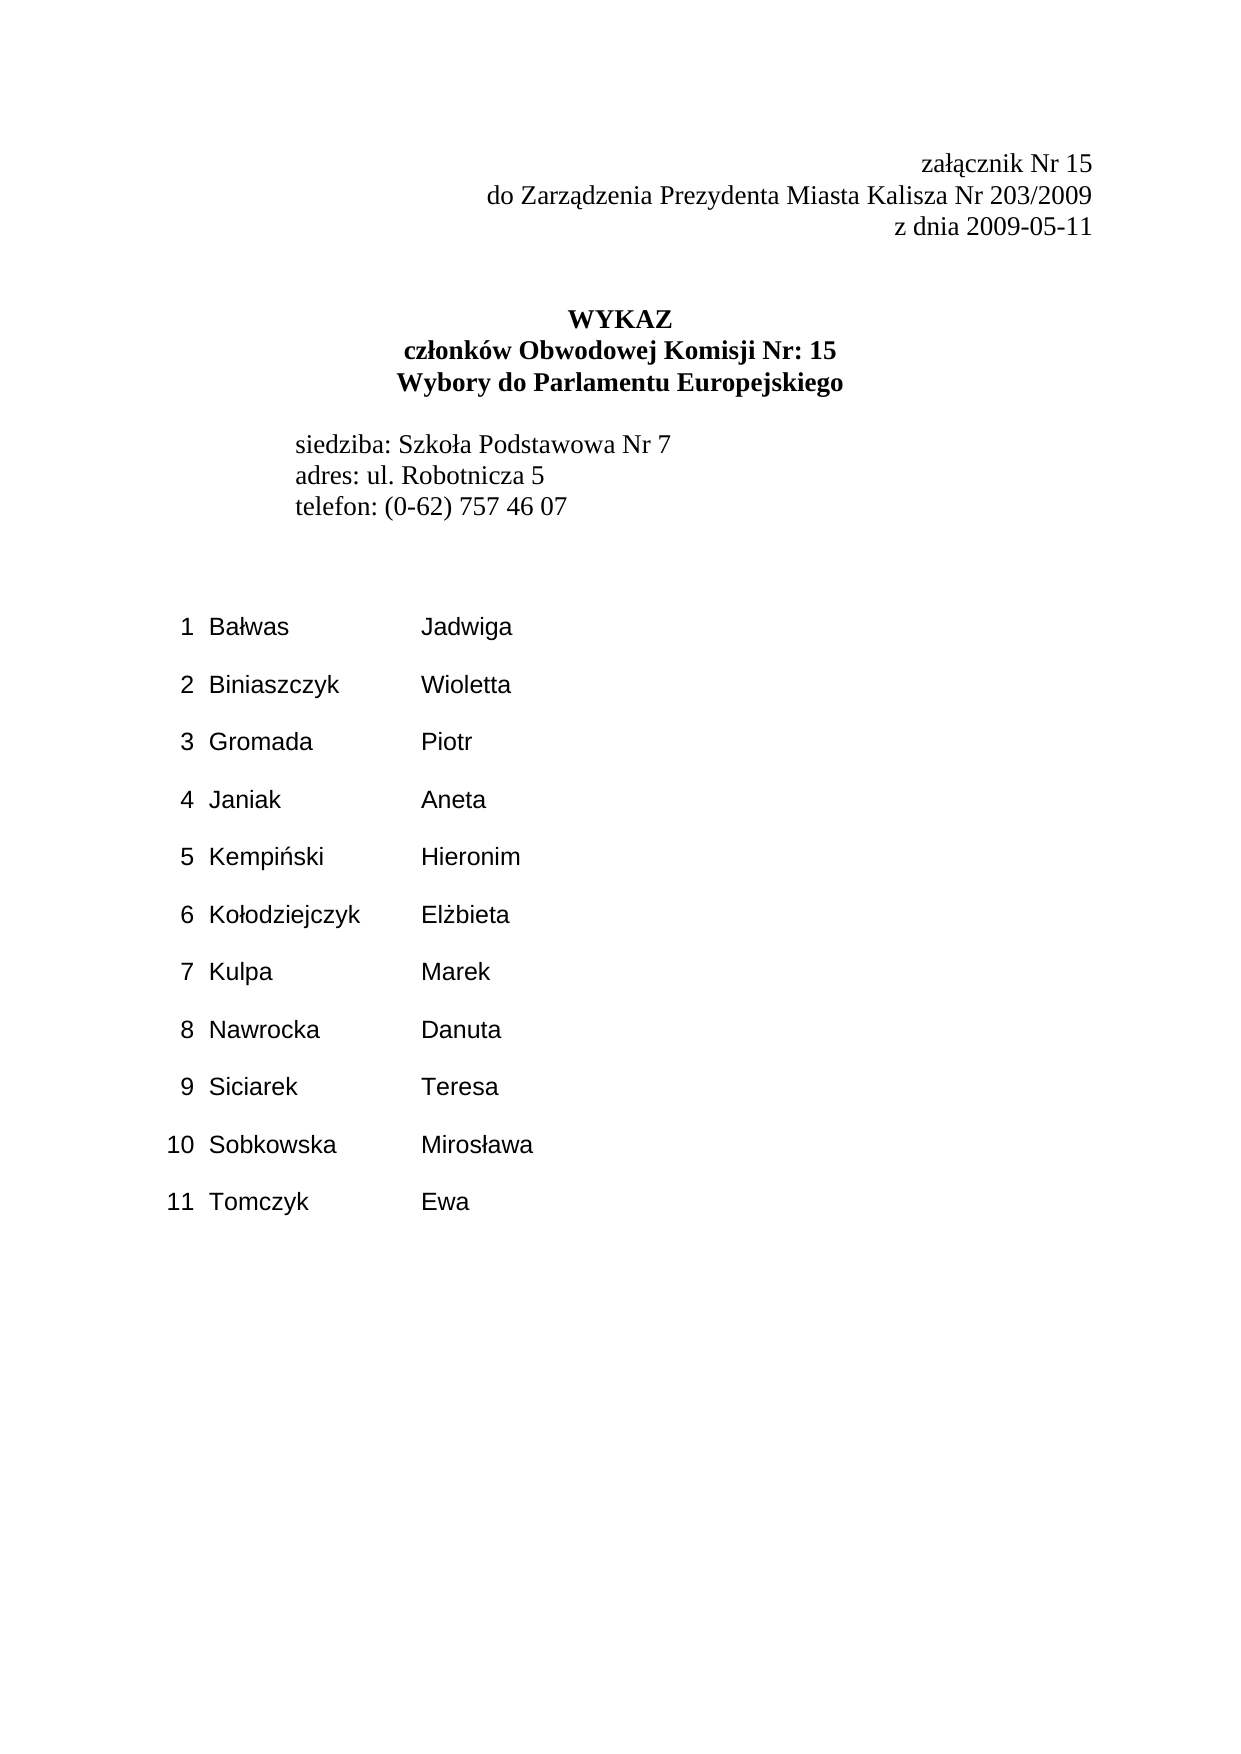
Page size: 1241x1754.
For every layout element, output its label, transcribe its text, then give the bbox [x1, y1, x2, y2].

table_header 1 [148, 584, 201, 641]
text WYKAZ [148, 303, 1092, 334]
table_cell 10 [148, 1101, 201, 1159]
table_cell Wioletta [414, 641, 541, 699]
table_cell 2 [148, 641, 201, 699]
table_cell Kempiński [201, 814, 413, 871]
table_cell Mirosława [414, 1101, 541, 1159]
table_cell Marek [414, 929, 541, 986]
table_cell 11 [148, 1159, 201, 1216]
table_cell Kołodziejczyk [201, 871, 413, 929]
table_cell 6 [148, 871, 201, 929]
table_cell Gromada [201, 699, 413, 756]
table_cell 3 [148, 699, 201, 756]
table_cell Piotr [414, 699, 541, 756]
table_cell Siciarek [201, 1044, 413, 1101]
text siedziba: Szkoła Podstawowa Nr 7 [295, 428, 1092, 459]
table_cell Kulpa [201, 929, 413, 986]
table_cell 8 [148, 986, 201, 1044]
table_cell Ewa [414, 1159, 541, 1216]
text Wybory do Parlamentu Europejskiego [148, 366, 1092, 397]
table_cell 4 [148, 756, 201, 814]
table_cell 5 [148, 814, 201, 871]
table_cell Aneta [414, 756, 541, 814]
table_cell Biniaszczyk [201, 641, 413, 699]
table_cell Danuta [414, 986, 541, 1044]
text adres: ul. Robotnicza 5 [148, 459, 1092, 490]
text z dnia 2009-05-11 [148, 210, 1092, 241]
table_cell Janiak [201, 756, 413, 814]
table_cell Nawrocka [201, 986, 413, 1044]
table_cell Tomczyk [201, 1159, 413, 1216]
table_header Jadwiga [414, 584, 541, 641]
table_cell 9 [148, 1044, 201, 1101]
text telefon: (0-62) 757 46 07 [221, 490, 1092, 521]
text załącznik Nr 15 [148, 148, 1092, 179]
table_header Bałwas [201, 584, 413, 641]
table_cell 7 [148, 929, 201, 986]
table_cell Hieronim [414, 814, 541, 871]
table_cell Teresa [414, 1044, 541, 1101]
table_cell Elżbieta [414, 871, 541, 929]
text do Zarządzenia Prezydenta Miasta Kalisza Nr 203/2009 [148, 179, 1092, 210]
table_cell Sobkowska [201, 1101, 413, 1159]
text członków Obwodowej Komisji Nr: 15 [148, 334, 1092, 366]
